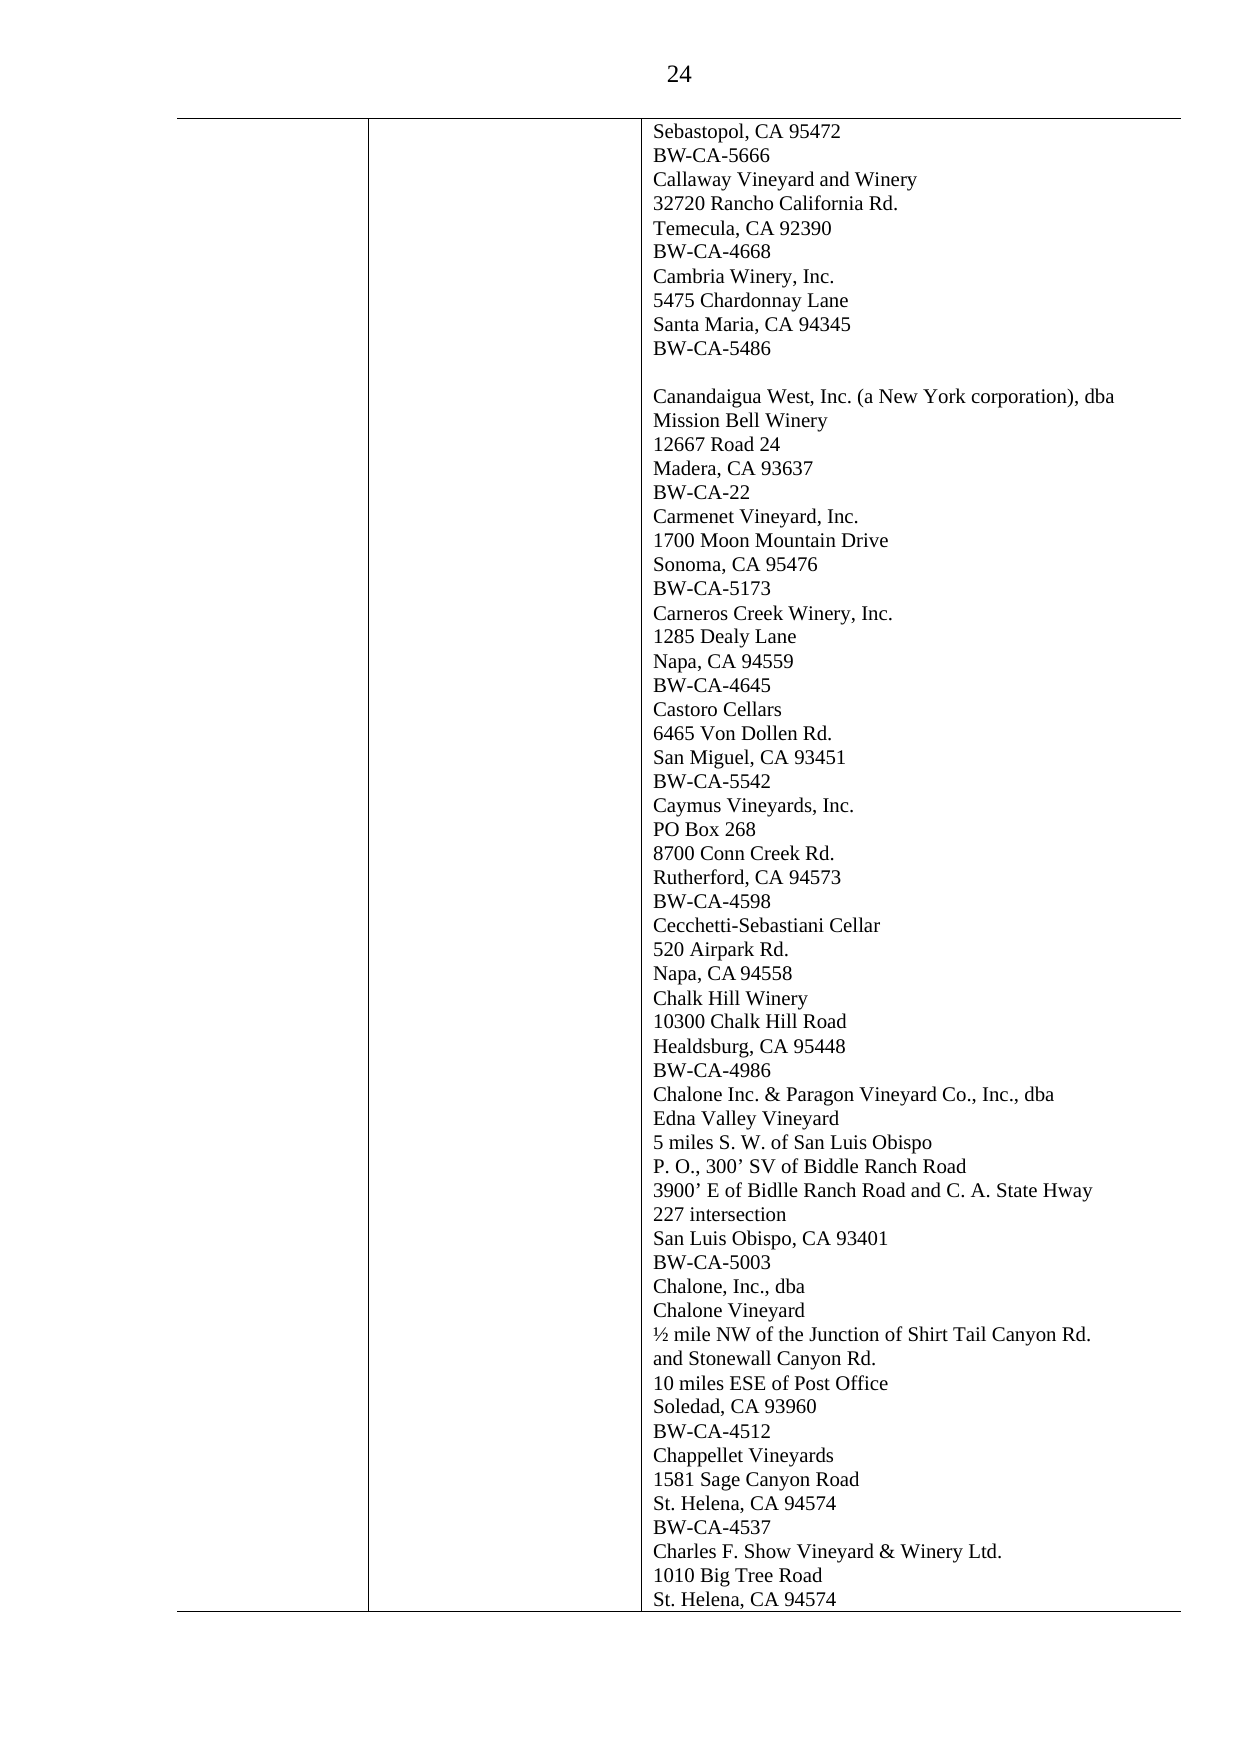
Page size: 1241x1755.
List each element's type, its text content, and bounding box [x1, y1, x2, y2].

table_cell Sebastopol, CA 95472 BW-CA-5666 Callaway Vineyard and Winery 32720 Rancho California Rd. Temecula, CA 92390 BW-CA-4668 Cambria Winery, Inc. 5475 Chardonnay Lane Santa Maria, CA 94345 BW-CA-5486 Canandaigua West, Inc. (a New York corporation), dba Mission Bell Winery 12667 Road 24 Madera, CA 93637 BW-CA-22 Carmenet Vineyard, Inc. 1700 Moon Mountain Drive Sonoma, CA 95476 BW-CA-5173 Carneros Creek Winery, Inc. 1285 Dealy Lane Napa, CA 94559 BW-CA-4645 Castoro Cellars 6465 Von Dollen Rd. San Miguel, CA 93451 BW-CA-5542 Caymus Vineyards, Inc. PO Box 268 8700 Conn Creek Rd. Rutherford, CA 94573 BW-CA-4598 Cecchetti-Sebastiani Cellar 520 Airpark Rd. Napa, CA 94558 Chalk Hill Winery 10300 Chalk Hill Road Healdsburg, CA 95448 BW-CA-4986 Chalone Inc. & Paragon Vineyard Co., Inc., dba Edna Valley Vineyard 5 miles S. W. of San Luis Obispo P. O., 300’ SV of Biddle Ranch Road 3900’ E of Bidlle Ranch Road and C. A. State Hway 227 intersection San Luis Obispo, CA 93401 BW-CA-5003 Chalone, Inc., dba Chalone Vineyard ½ mile NW of the Junction of Shirt Tail Canyon Rd. and Stonewall Canyon Rd. 10 miles ESE of Post Office Soledad, CA 93960 BW-CA-4512 Chappellet Vineyards 1581 Sage Canyon Road St. Helena, CA 94574 BW-CA-4537 Charles F. Show Vineyard & Winery Ltd. 1010 Big Tree Road St. Helena, CA 94574 [642, 119, 1181, 1611]
table_cell [369, 119, 641, 1611]
table_cell [177, 119, 368, 1611]
